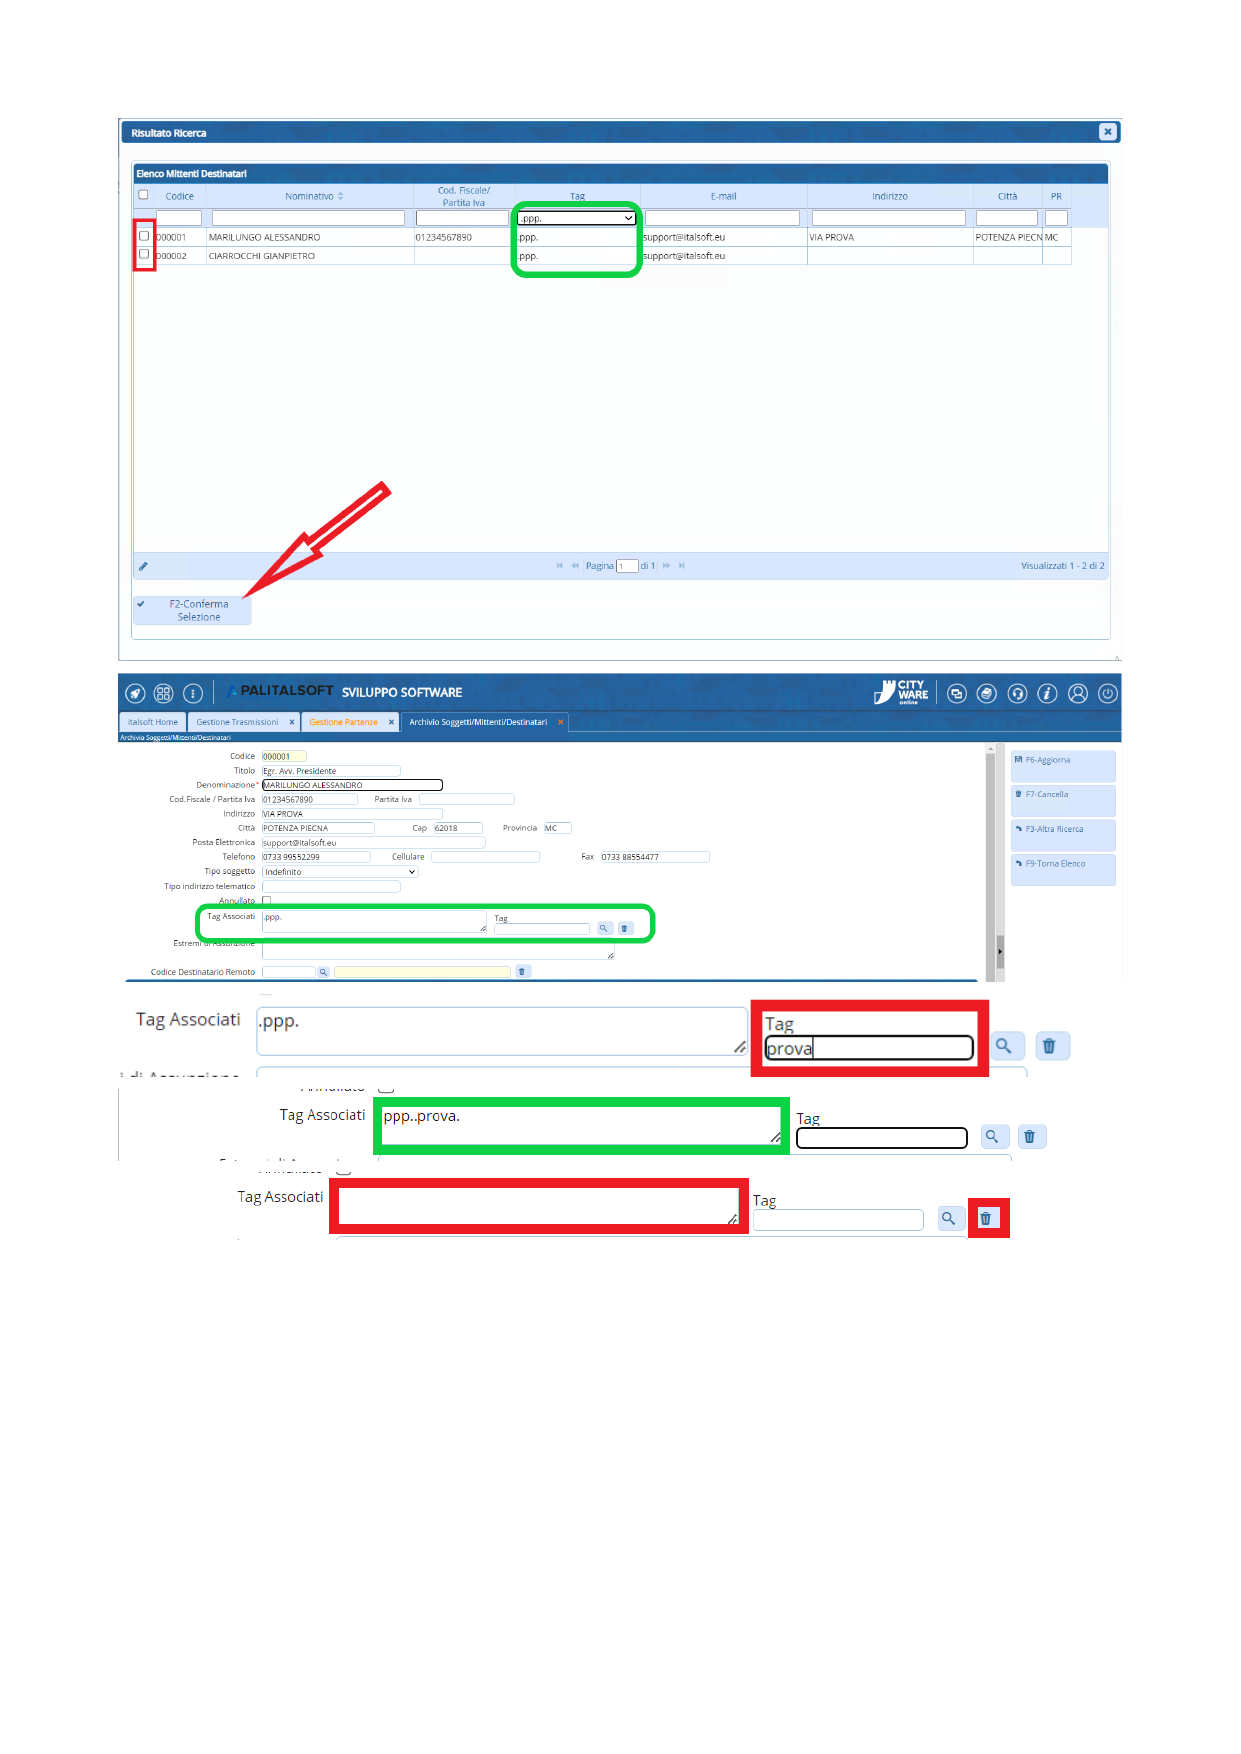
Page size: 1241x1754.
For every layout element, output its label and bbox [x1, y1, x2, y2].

picture [118, 994, 1123, 1077]
picture [118, 1172, 1123, 1240]
picture [118, 118, 1123, 661]
picture [118, 672, 1123, 982]
picture [118, 1089, 1123, 1161]
